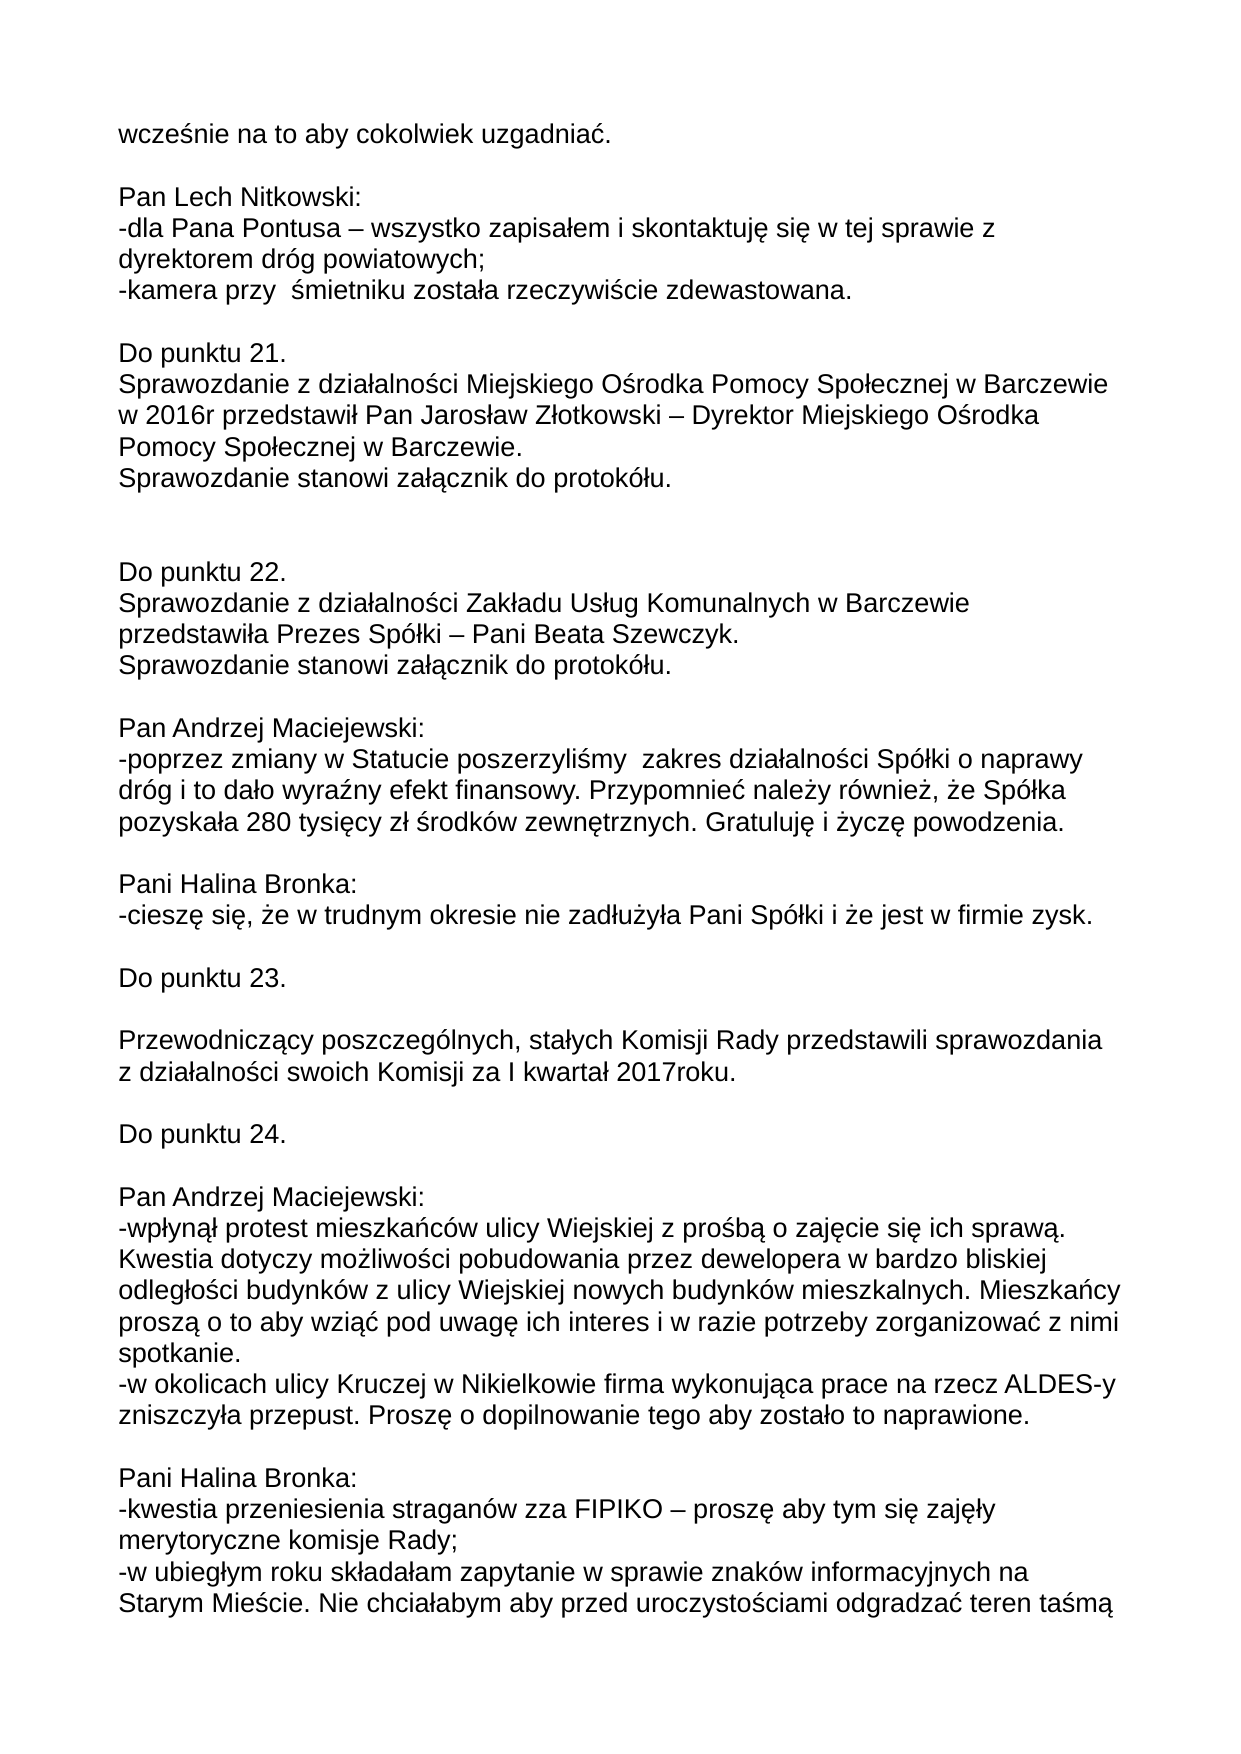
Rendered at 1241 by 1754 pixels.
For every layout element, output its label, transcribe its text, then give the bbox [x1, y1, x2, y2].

text Do punktu 21. [118, 337, 1122, 368]
text -w ubiegłym roku składałam zapytanie w sprawie znaków informacyjnych na Starym Mieście. Nie chciałabym aby przed uroczystościami odgradzać teren taśmą [118, 1556, 1122, 1618]
text -w okolicach ulicy Kruczej w Nikielkowie firma wykonująca prace na rzecz ALDES-y zniszczyła przepust. Proszę o dopilnowanie tego aby zostało to naprawione. [118, 1368, 1122, 1431]
text -poprzez zmiany w Statucie poszerzyliśmy zakres działalności Spółki o naprawy dróg i to dało wyraźny efekt finansowy. Przypomnieć należy również, że Spółka [118, 743, 1122, 806]
text Sprawozdanie stanowi załącznik do protokółu. [118, 462, 1122, 493]
text Pan Lech Nitkowski: [118, 181, 1122, 212]
text Przewodniczący poszczególnych, stałych Komisji Rady przedstawili sprawozdania z działalności swoich Komisji za I kwartał 2017roku. [118, 1024, 1122, 1087]
text -kamera przy śmietniku została rzeczywiście zdewastowana. [118, 274, 1122, 306]
text -cieszę się, że w trudnym okresie nie zadłużyła Pani Spółki i że jest w firmie zysk. [118, 899, 1122, 931]
text Pani Halina Bronka: [118, 1462, 1122, 1493]
text Pan Andrzej Maciejewski: [118, 1181, 1122, 1212]
text Pan Andrzej Maciejewski: [118, 712, 1122, 743]
text Sprawozdanie z działalności Miejskiego Ośrodka Pomocy Społecznej w Barczewie w 2016r przedstawił Pan Jarosław Złotkowski – Dyrektor Miejskiego Ośrodka Pomocy Społecznej w Barczewie. [118, 368, 1122, 462]
text -kwestia przeniesienia straganów zza FIPIKO – proszę aby tym się zajęły merytoryczne komisje Rady; [118, 1493, 1122, 1556]
text Pani Halina Bronka: [118, 868, 1122, 899]
text -dla Pana Pontusa – wszystko zapisałem i skontaktuję się w tej sprawie z dyrektorem dróg powiatowych; [118, 212, 1122, 274]
text Sprawozdanie stanowi załącznik do protokółu. [118, 649, 1122, 681]
text Do punktu 23. [118, 962, 1122, 993]
text Do punktu 22. [118, 556, 1122, 587]
text Sprawozdanie z działalności Zakładu Usług Komunalnych w Barczewie przedstawiła Prezes Spółki – Pani Beata Szewczyk. [118, 587, 1122, 649]
text pozyskała 280 tysięcy zł środków zewnętrznych. Gratuluję i życzę powodzenia. [118, 806, 1122, 837]
text Do punktu 24. [118, 1118, 1122, 1149]
text wcześnie na to aby cokolwiek uzgadniać. [118, 118, 1122, 149]
text -wpłynął protest mieszkańców ulicy Wiejskiej z prośbą o zajęcie się ich sprawą. Kwestia dotyczy możliwości pobudowania przez dewelopera w bardzo bliskiej odległości budynków z ulicy Wiejskiej nowych budynków mieszkalnych. Mieszkańcy proszą o to aby wziąć pod uwagę ich interes i w razie potrzeby zorganizować z nimi spotkanie. [118, 1212, 1122, 1368]
